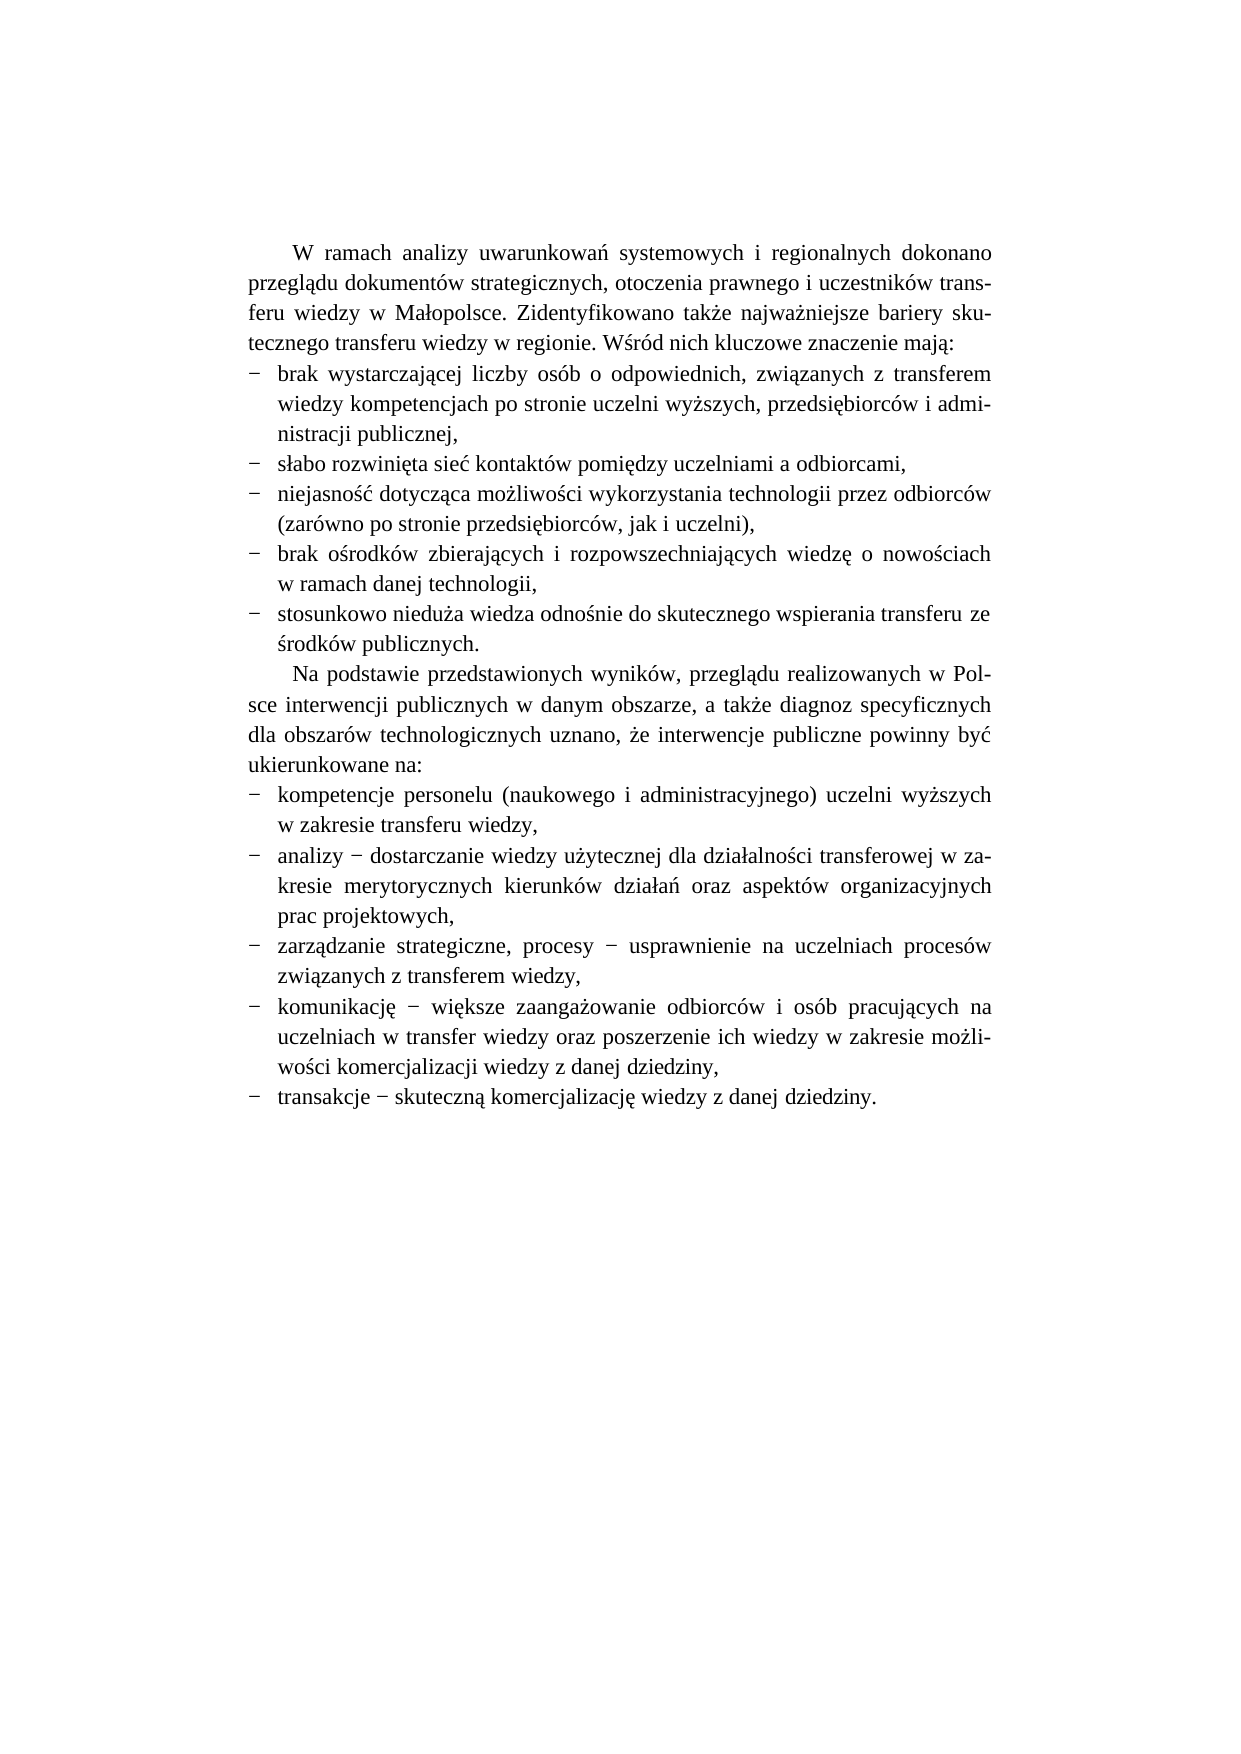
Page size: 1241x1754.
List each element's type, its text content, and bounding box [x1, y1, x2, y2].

list brak wystarczającej liczby osób o odpowiednich, związanych z transferem wiedzy kompetencjach po stronie uczelni wyższych, przedsiębiorców i admi- nistracji publicznej, [248, 359, 993, 446]
list niejasność dotycząca możliwości wykorzystania technologii przez odbiorców (zarówno po stronie przedsiębiorców, jak i uczelni), [248, 480, 993, 536]
text środków publicznych. [277, 630, 1065, 657]
list transakcje − skuteczną komercjalizację wiedzy z danej dziedziny. [248, 1083, 1065, 1109]
list kompetencje personelu (naukowego i administracyjnego) uczelni wyższych w zakresie transferu wiedzy, [248, 781, 993, 838]
list komunikację − większe zaangażowanie odbiorców i osób pracujących na uczelniach w transfer wiedzy oraz poszerzenie ich wiedzy w zakresie możli- wości komercjalizacji wiedzy z danej dziedziny, [248, 993, 993, 1079]
list słabo rozwinięta sieć kontaktów pomiędzy uczelniami a odbiorcami, [248, 450, 1065, 476]
text W ramach analizy uwarunkowań systemowych i regionalnych dokonano przeglądu dokumentów strategicznych, otoczenia prawnego i uczestników trans- feru wiedzy w Małopolsce. Zidentyfikowano także najważniejsze bariery sku- tecznego transferu wiedzy w regionie. Wśród nich kluczowe znaczenie mają: [248, 239, 993, 356]
list analizy − dostarczanie wiedzy użytecznej dla działalności transferowej w za- kresie merytorycznych kierunków działań oraz aspektów organizacyjnych prac projektowych, [248, 842, 993, 928]
text Na podstawie przedstawionych wyników, przeglądu realizowanych w Pol- sce interwencji publicznych w danym obszarze, a także diagnoz specyficznych dla obszarów technologicznych uznano, że interwencje publiczne powinny być ukierunkowane na: [248, 661, 993, 777]
list stosunkowo nieduża wiedza odnośnie do skutecznego wspierania transferu ze [248, 601, 1065, 627]
list zarządzanie strategiczne, procesy − usprawnienie na uczelniach procesów związanych z transferem wiedzy, [248, 932, 993, 989]
list brak ośrodków zbierających i rozpowszechniających wiedzę o nowościach w ramach danej technologii, [248, 540, 993, 597]
